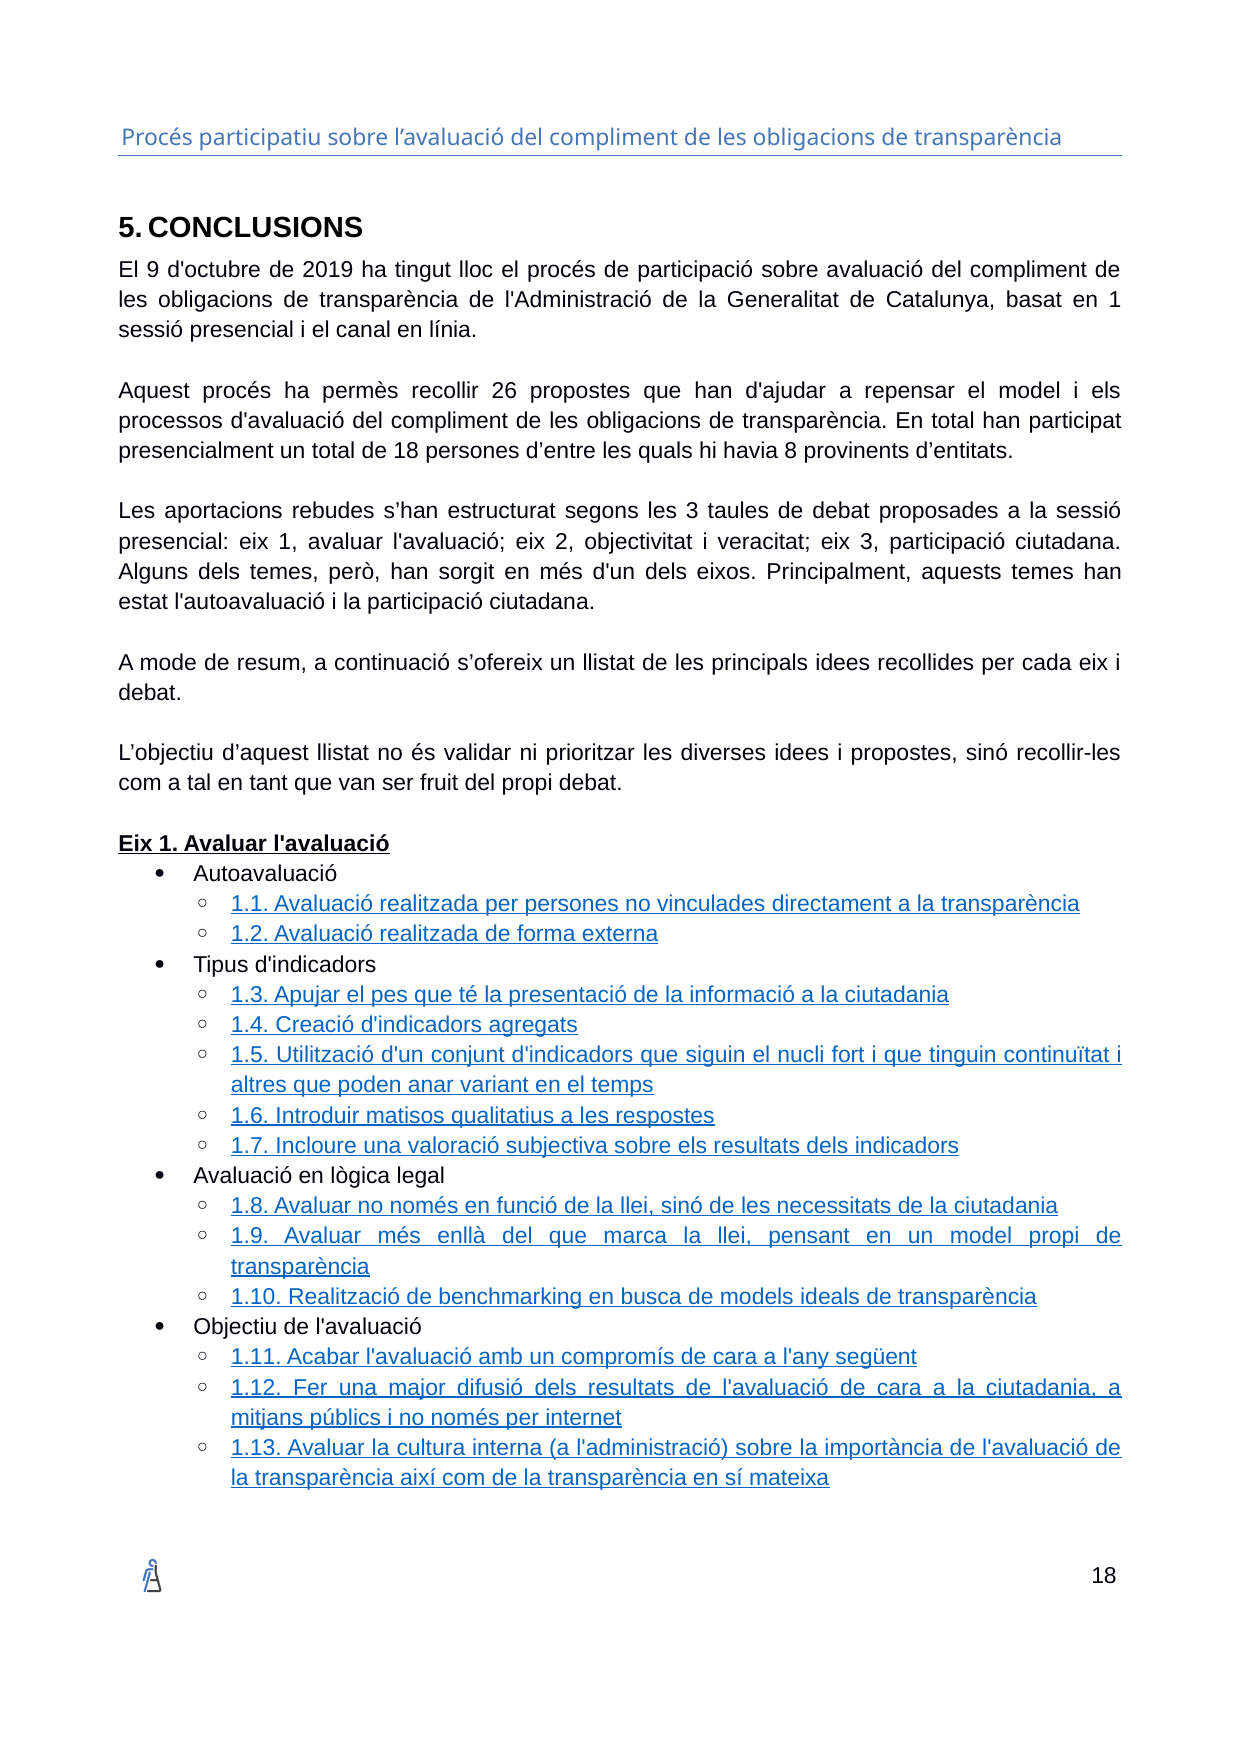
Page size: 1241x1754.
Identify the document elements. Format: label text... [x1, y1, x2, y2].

list 1.12. Fer una major difusió dels resultats de l'avaluació de cara a la ciutadania, a mitjans públics i no només per internet [193, 1373, 1122, 1430]
list 1.2. Avaluació realitzada de forma externa [193, 920, 1122, 947]
subtitle Conclusions [118, 210, 1122, 243]
list Objectiu de l'avaluació [156, 1313, 1122, 1339]
list 1.6. Introduir matisos qualitatius a les respostes [193, 1102, 1122, 1128]
list 1.1. Avaluació realitzada per persones no vinculades directament a la transparència [193, 890, 1122, 917]
list 1.4. Creació d'indicadors agregats [193, 1011, 1122, 1037]
list 1.10. Realització de benchmarking en busca de models ideals de transparència [193, 1283, 1122, 1309]
list 1.3. Apujar el pes que té la presentació de la informació a la ciutadania [193, 981, 1122, 1007]
list 1.8. Avaluar no només en funció de la llei, sinó de les necessitats de la ciutadania [193, 1192, 1122, 1219]
text L’objectiu d’aquest llistat no és validar ni prioritzar les diverses idees i propostes, sinó recollir-les com a tal en tant que van ser fruit del propi debat. [118, 739, 1122, 796]
text Aquest procés ha permès recollir 26 propostes que han d'ajudar a repensar el model i els processos d'avaluació del compliment de les obligacions de transparència. En total han participat presencialment un total de 18 persones d’entre les quals hi havia 8 provinents d’entitats. [118, 377, 1122, 463]
text A mode de resum, a continuació s’ofereix un llistat de les principals idees recollides per cada eix i debat. [118, 648, 1122, 705]
text Eix 1. Avaluar l'avaluació [118, 830, 1122, 856]
list 1.5. Utilització d'un conjunt d'indicadors que siguin el nucli fort i que tinguin continuïtat i altres que poden anar variant en el temps [193, 1041, 1122, 1098]
list 1.13. Avaluar la cultura interna (a l'administració) sobre la importància de l'avaluació de la transparència així com de la transparència en sí mateixa [193, 1434, 1122, 1491]
list 1.11. Acabar l'avaluació amb un compromís de cara a l'any següent [193, 1343, 1122, 1370]
picture [123, 1547, 181, 1604]
list 1.9. Avaluar més enllà del que marca la llei, pensant en un model propi de transparència [193, 1222, 1122, 1279]
list Avaluació en lògica legal [156, 1162, 1122, 1188]
text Les aportacions rebudes s’han estructurat segons les 3 taules de debat proposades a la sessió presencial: eix 1, avaluar l'avaluació; eix 2, objectivitat i veracitat; eix 3, participació ciutadana. Alguns dels temes, però, han sorgit en més d'un dels eixos. Principalment, aquests temes han estat l'autoavaluació i la participació ciutadana. [118, 497, 1122, 614]
list 1.7. Incloure una valoració subjectiva sobre els resultats dels indicadors [193, 1132, 1122, 1158]
list Autoavaluació [156, 860, 1122, 886]
text El 9 d'octubre de 2019 ha tingut lloc el procés de participació sobre avaluació del compliment de les obligacions de transparència de l'Administració de la Generalitat de Catalunya, basat en 1 sessió presencial i el canal en línia. [118, 256, 1122, 343]
list Tipus d'indicadors [156, 951, 1122, 977]
